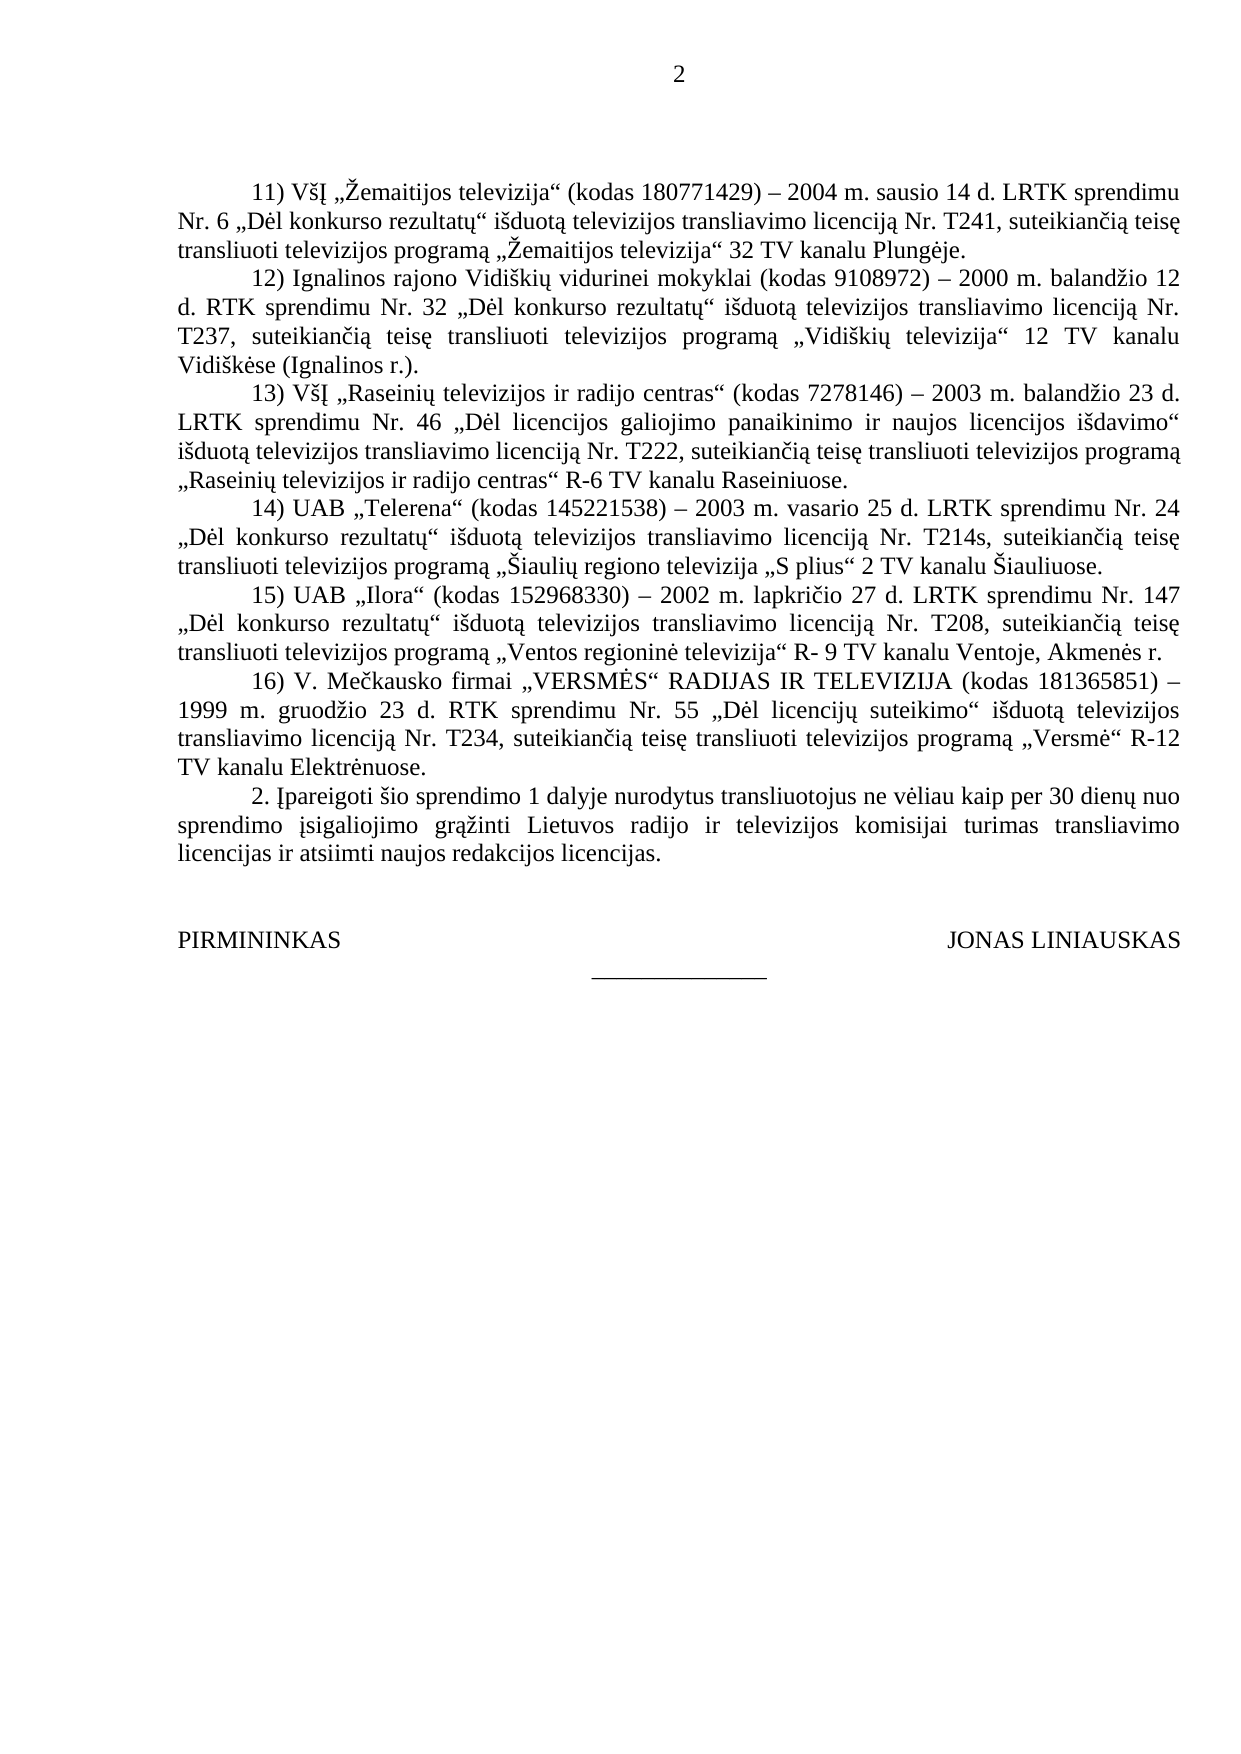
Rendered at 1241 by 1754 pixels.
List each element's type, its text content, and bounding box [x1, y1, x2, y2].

text PIRMININKAS JONAS LINIAUSKAS [177, 925, 1181, 953]
text ______________ [177, 953, 1181, 982]
text 14) UAB „Telerena“ (kodas 145221538) – 2003 m. vasario 25 d. LRTK sprendimu Nr. 24 „Dėl konkurso rezultatų“ išduotą televizijos transliavimo licenciją Nr. T214s, suteikiančią teisę transliuoti televizijos programą „Šiaulių regiono televizija „S plius“ 2 TV kanalu Šiauliuose. [177, 493, 1181, 580]
text 2. Įpareigoti šio sprendimo 1 dalyje nurodytus transliuotojus ne vėliau kaip per 30 dienų nuo sprendimo įsigaliojimo grąžinti Lietuvos radijo ir televizijos komisijai turimas transliavimo licencijas ir atsiimti naujos redakcijos licencijas. [177, 781, 1181, 867]
text 16) V. Mečkausko firmai „VERSMĖS“ RADIJAS IR TELEVIZIJA (kodas 181365851) – 1999 m. gruodžio 23 d. RTK sprendimu Nr. 55 „Dėl licencijų suteikimo“ išduotą televizijos transliavimo licenciją Nr. T234, suteikiančią teisę transliuoti televizijos programą „Versmė“ R-12 TV kanalu Elektrėnuose. [177, 666, 1181, 781]
text 15) UAB „Ilora“ (kodas 152968330) – 2002 m. lapkričio 27 d. LRTK sprendimu Nr. 147 „Dėl konkurso rezultatų“ išduotą televizijos transliavimo licenciją Nr. T208, suteikiančią teisę transliuoti televizijos programą „Ventos regioninė televizija“ R- 9 TV kanalu Ventoje, Akmenės r. [177, 580, 1181, 666]
text 11) VšĮ „Žemaitijos televizija“ (kodas 180771429) – 2004 m. sausio 14 d. LRTK sprendimu Nr. 6 „Dėl konkurso rezultatų“ išduotą televizijos transliavimo licenciją Nr. T241, suteikiančią teisę transliuoti televizijos programą „Žemaitijos televizija“ 32 TV kanalu Plungėje. [177, 177, 1181, 263]
text 12) Ignalinos rajono Vidiškių vidurinei mokyklai (kodas 9108972) – 2000 m. balandžio 12 d. RTK sprendimu Nr. 32 „Dėl konkurso rezultatų“ išduotą televizijos transliavimo licenciją Nr. T237, suteikiančią teisę transliuoti televizijos programą „Vidiškių televizija“ 12 TV kanalu Vidiškėse (Ignalinos r.). [177, 263, 1181, 378]
text 13) VšĮ „Raseinių televizijos ir radijo centras“ (kodas 7278146) – 2003 m. balandžio 23 d. LRTK sprendimu Nr. 46 „Dėl licencijos galiojimo panaikinimo ir naujos licencijos išdavimo“ išduotą televizijos transliavimo licenciją Nr. T222, suteikiančią teisę transliuoti televizijos programą „Raseinių televizijos ir radijo centras“ R-6 TV kanalu Raseiniuose. [177, 378, 1181, 493]
